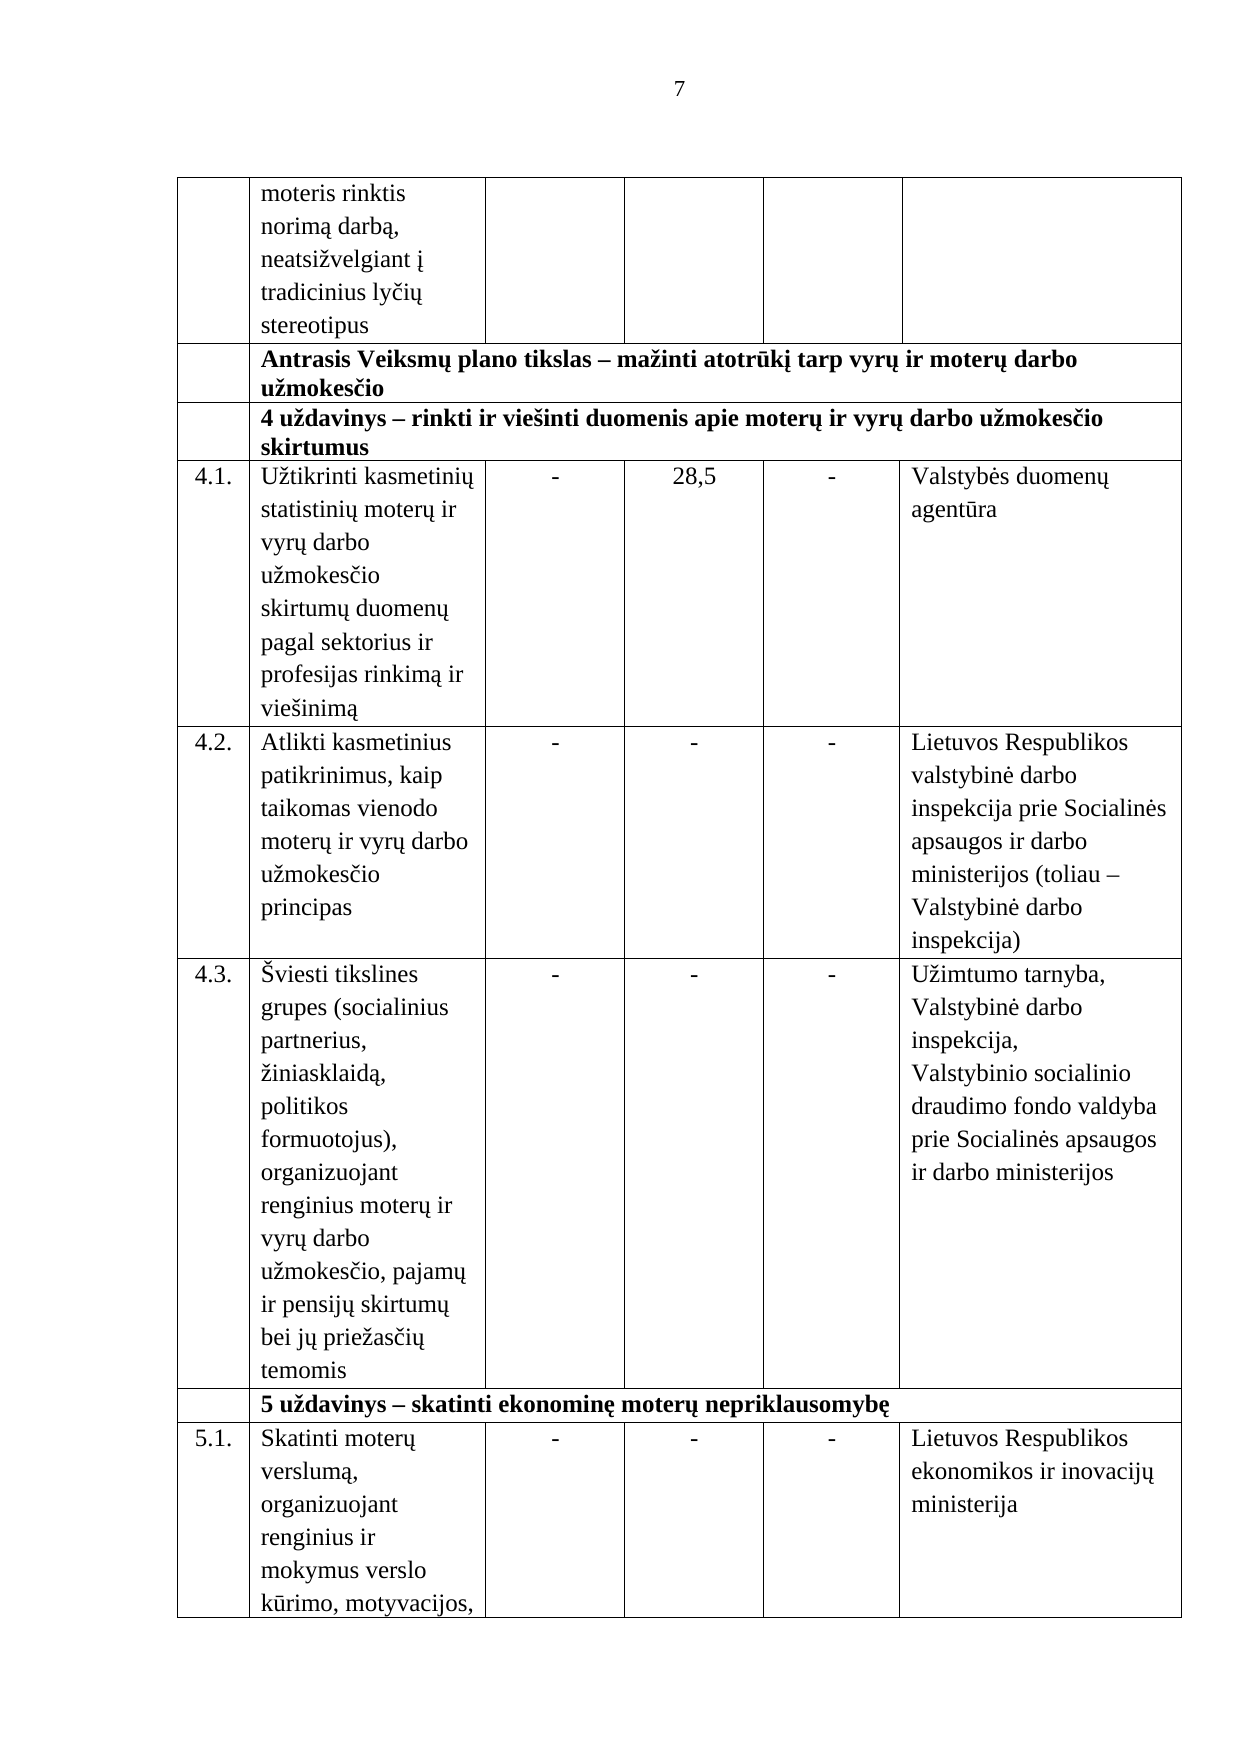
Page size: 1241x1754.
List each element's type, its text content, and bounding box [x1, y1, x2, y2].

table_cell Antrasis Veiksmų plano tikslas – mažinti atotrūkį tarp vyrų ir moterų darbo užmokesčio [250, 344, 1181, 402]
table_cell - [486, 1423, 624, 1617]
table_cell 4 uždavinys – rinkti ir viešinti duomenis apie moterų ir vyrų darbo užmokesčio skirtumus [250, 403, 1181, 460]
table_cell [903, 178, 1181, 343]
table_cell - [486, 461, 624, 726]
table_cell Lietuvos Respublikos ekonomikos ir inovacijų ministerija [900, 1423, 1181, 1617]
table_cell 5 uždavinys – skatinti ekonominę moterų nepriklausomybę [250, 1389, 1181, 1422]
table_cell - [764, 461, 899, 726]
table_cell - [486, 178, 624, 343]
table_cell [178, 403, 249, 460]
table_cell [178, 344, 249, 402]
table_cell 5.1. [178, 1423, 249, 1617]
table_cell Užtikrinti kasmetinių statistinių moterų ir vyrų darbo užmokesčio skirtumų duomenų pagal sektorius ir profesijas rinkimą ir viešinimą [250, 461, 485, 726]
table_cell [178, 178, 249, 343]
table_cell 4.3. [178, 959, 249, 1388]
table_cell [178, 1389, 249, 1422]
table_cell - [486, 959, 624, 1388]
table_cell - [764, 727, 899, 958]
table_cell - [625, 178, 763, 343]
table_cell Lietuvos Respublikos valstybinė darbo inspekcija prie Socialinės apsaugos ir darbo ministerijos (toliau – Valstybinė darbo inspekcija) [900, 727, 1181, 958]
table_cell - [764, 1423, 899, 1617]
table_cell 4.1. [178, 461, 249, 726]
table_cell Užimtumo tarnyba, Valstybinė darbo inspekcija, Valstybinio socialinio draudimo fondo valdyba prie Socialinės apsaugos ir darbo ministerijos [900, 959, 1181, 1388]
table_cell - [764, 959, 899, 1388]
table_cell - [625, 1423, 763, 1617]
table_cell 4.2. [178, 727, 249, 958]
table_cell - [764, 178, 902, 343]
table_cell Skatinti profesinį orientavimą, padedantį žemą profesinę kvalifikaciją turinčioms moterims įgyti aukštesnę darbo rinkoje paklausią profesinę kvalifikaciją ar kompetenciją, skatinti darbo ieškančius vyrus ir moteris rinktis norimą darbą, neatsižvelgiant į tradicinius lyčių stereotipus [250, 178, 485, 343]
table_cell - [625, 959, 763, 1388]
table_cell 28,5 [625, 461, 763, 726]
table_cell - [486, 727, 624, 958]
table_cell Atlikti kasmetinius patikrinimus, kaip taikomas vienodo moterų ir vyrų darbo užmokesčio principas [250, 727, 485, 958]
table_cell - [625, 727, 763, 958]
table_cell Valstybės duomenų agentūra [900, 461, 1181, 726]
table_cell Šviesti tikslines grupes (socialinius partnerius, žiniasklaidą, politikos formuotojus), organizuojant renginius moterų ir vyrų darbo užmokesčio, pajamų ir pensijų skirtumų bei jų priežasčių temomis [250, 959, 485, 1388]
